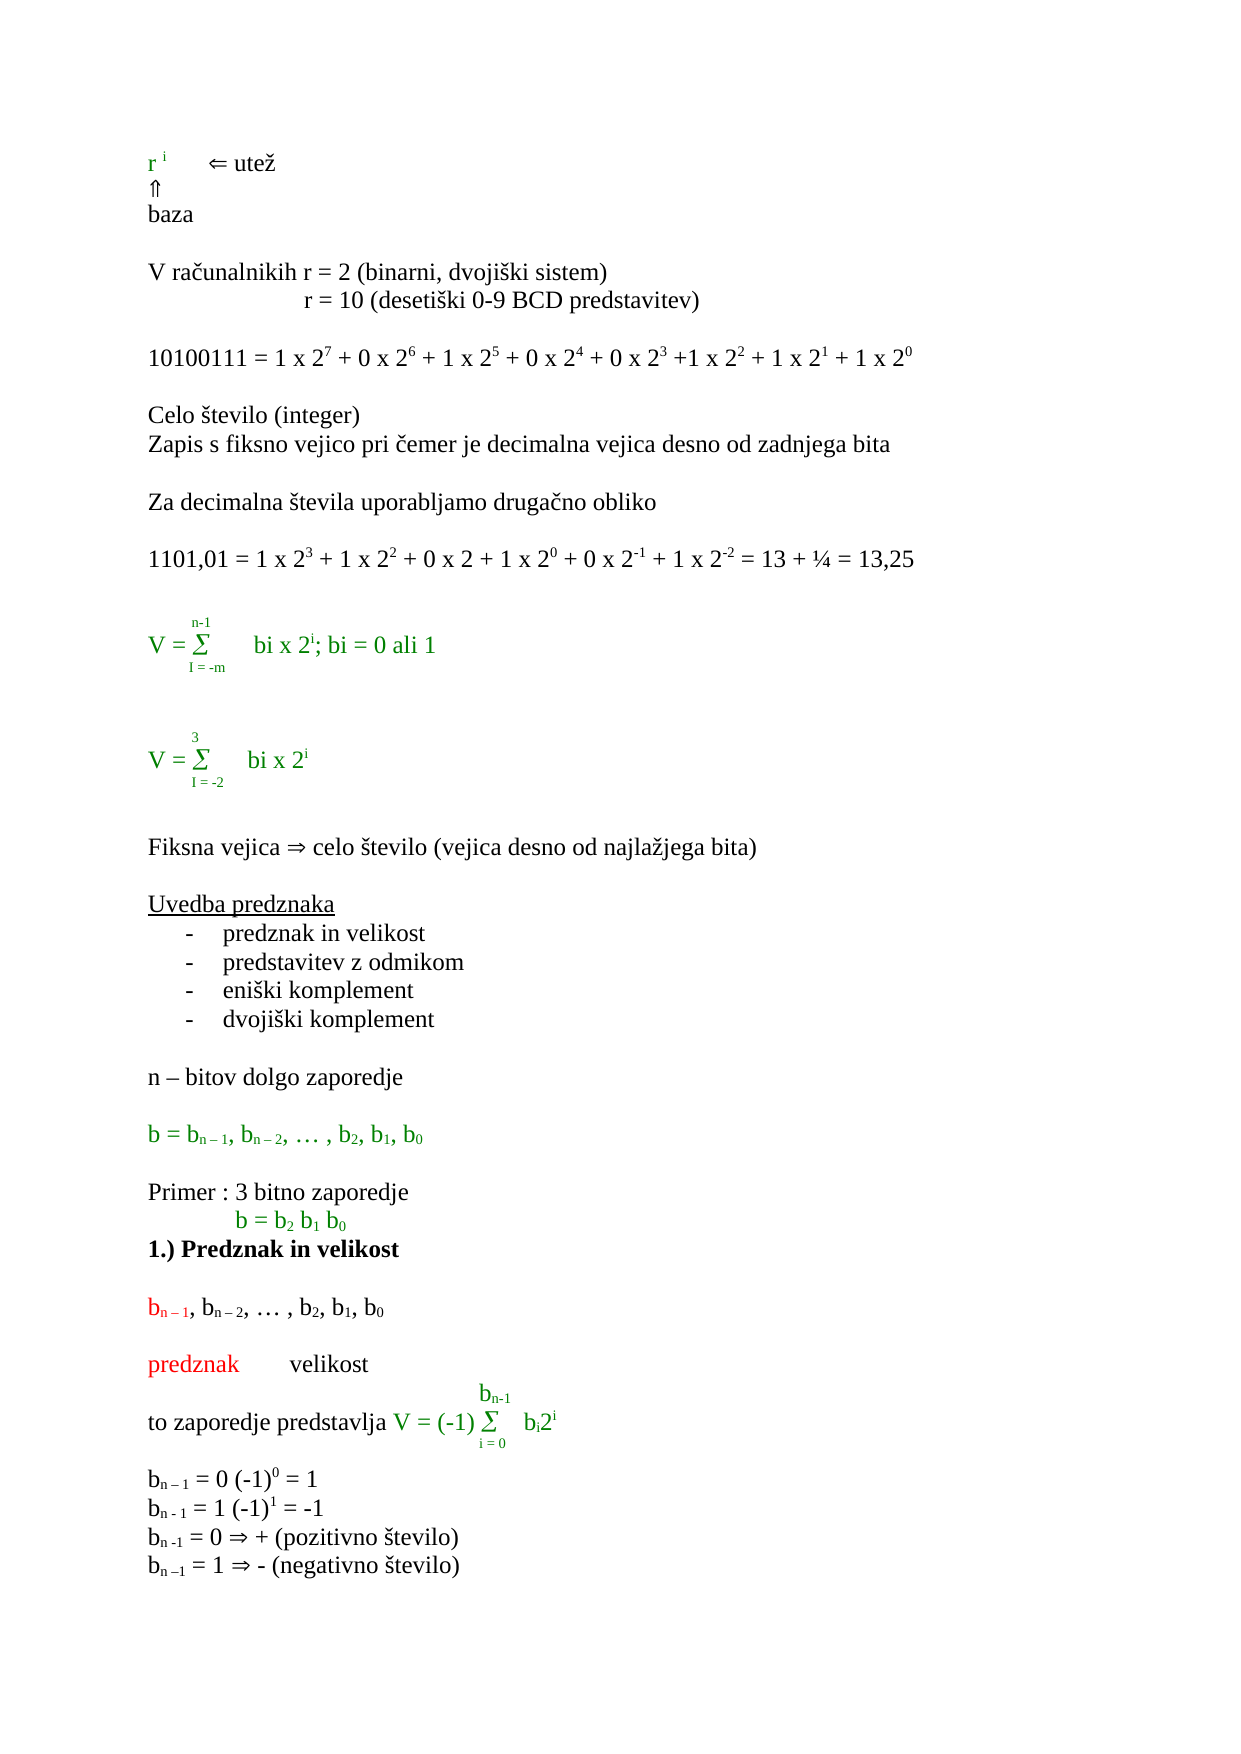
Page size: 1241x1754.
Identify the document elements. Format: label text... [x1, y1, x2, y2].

text to zaporedje predstavlja V = (-1)  bi2i [148, 1407, 1093, 1435]
text i = 0 [148, 1435, 1093, 1464]
text r i  utež [148, 148, 1093, 176]
text bn – 1 = 0 (-1)0 = 1 [148, 1464, 1093, 1493]
text b = bn – 1, bn – 2, … , b2, b1, b0 [148, 1119, 1093, 1148]
text 1101,01 = 1 x 23 + 1 x 22 + 0 x 2 + 1 x 20 + 0 x 2-1 + 1 x 2-2 = 13 + ¼ = 13,25 [148, 544, 1093, 573]
list eniški komplement [185, 975, 1093, 1004]
text 1.) Predznak in velikost [148, 1234, 1093, 1263]
text 3 [148, 717, 1093, 745]
text Fiksna vejica  celo število (vejica desno od najlažjega bita) [148, 832, 1093, 860]
text baza [148, 199, 1093, 228]
text  [148, 176, 1093, 199]
text bn-1 [148, 1378, 1093, 1407]
text bn – 1, bn – 2, … , b2, b1, b0 [148, 1292, 1093, 1320]
text r = 10 (desetiški 0-9 BCD predstavitev) [148, 285, 1093, 314]
text predznak velikost [148, 1349, 1093, 1378]
text 10100111 = 1 x 27 + 0 x 26 + 1 x 25 + 0 x 24 + 0 x 23 +1 x 22 + 1 x 21 + 1 x 20 [148, 343, 1093, 372]
list predstavitev z odmikom [185, 947, 1093, 975]
list dvojiški komplement [185, 1004, 1093, 1033]
text Primer : 3 bitno zaporedje [148, 1177, 1093, 1205]
text Celo število (integer) [148, 400, 1093, 429]
text V =  bi x 2i; bi = 0 ali 1 [148, 630, 1093, 659]
text bn –1 = 1  - (negativno število) [148, 1550, 1093, 1579]
text V računalnikih r = 2 (binarni, dvojiški sistem) [148, 257, 1093, 285]
text Zapis s fiksno vejico pri čemer je decimalna vejica desno od zadnjega bita [148, 429, 1093, 458]
text V =  bi x 2i [148, 745, 1093, 774]
subtitle Uvedba predznaka [148, 889, 1093, 918]
text I = -2 [148, 774, 1093, 803]
text bn - 1 = 1 (-1)1 = -1 [148, 1493, 1093, 1522]
text Za decimalna števila uporabljamo drugačno obliko [148, 487, 1093, 515]
text n-1 [148, 602, 1093, 630]
text I = -m [148, 659, 1093, 688]
list predznak in velikost [185, 918, 1093, 947]
text b = b2 b1 b0 [148, 1205, 1093, 1234]
text bn -1 = 0  + (pozitivno število) [148, 1522, 1093, 1550]
text n – bitov dolgo zaporedje [148, 1062, 1093, 1090]
